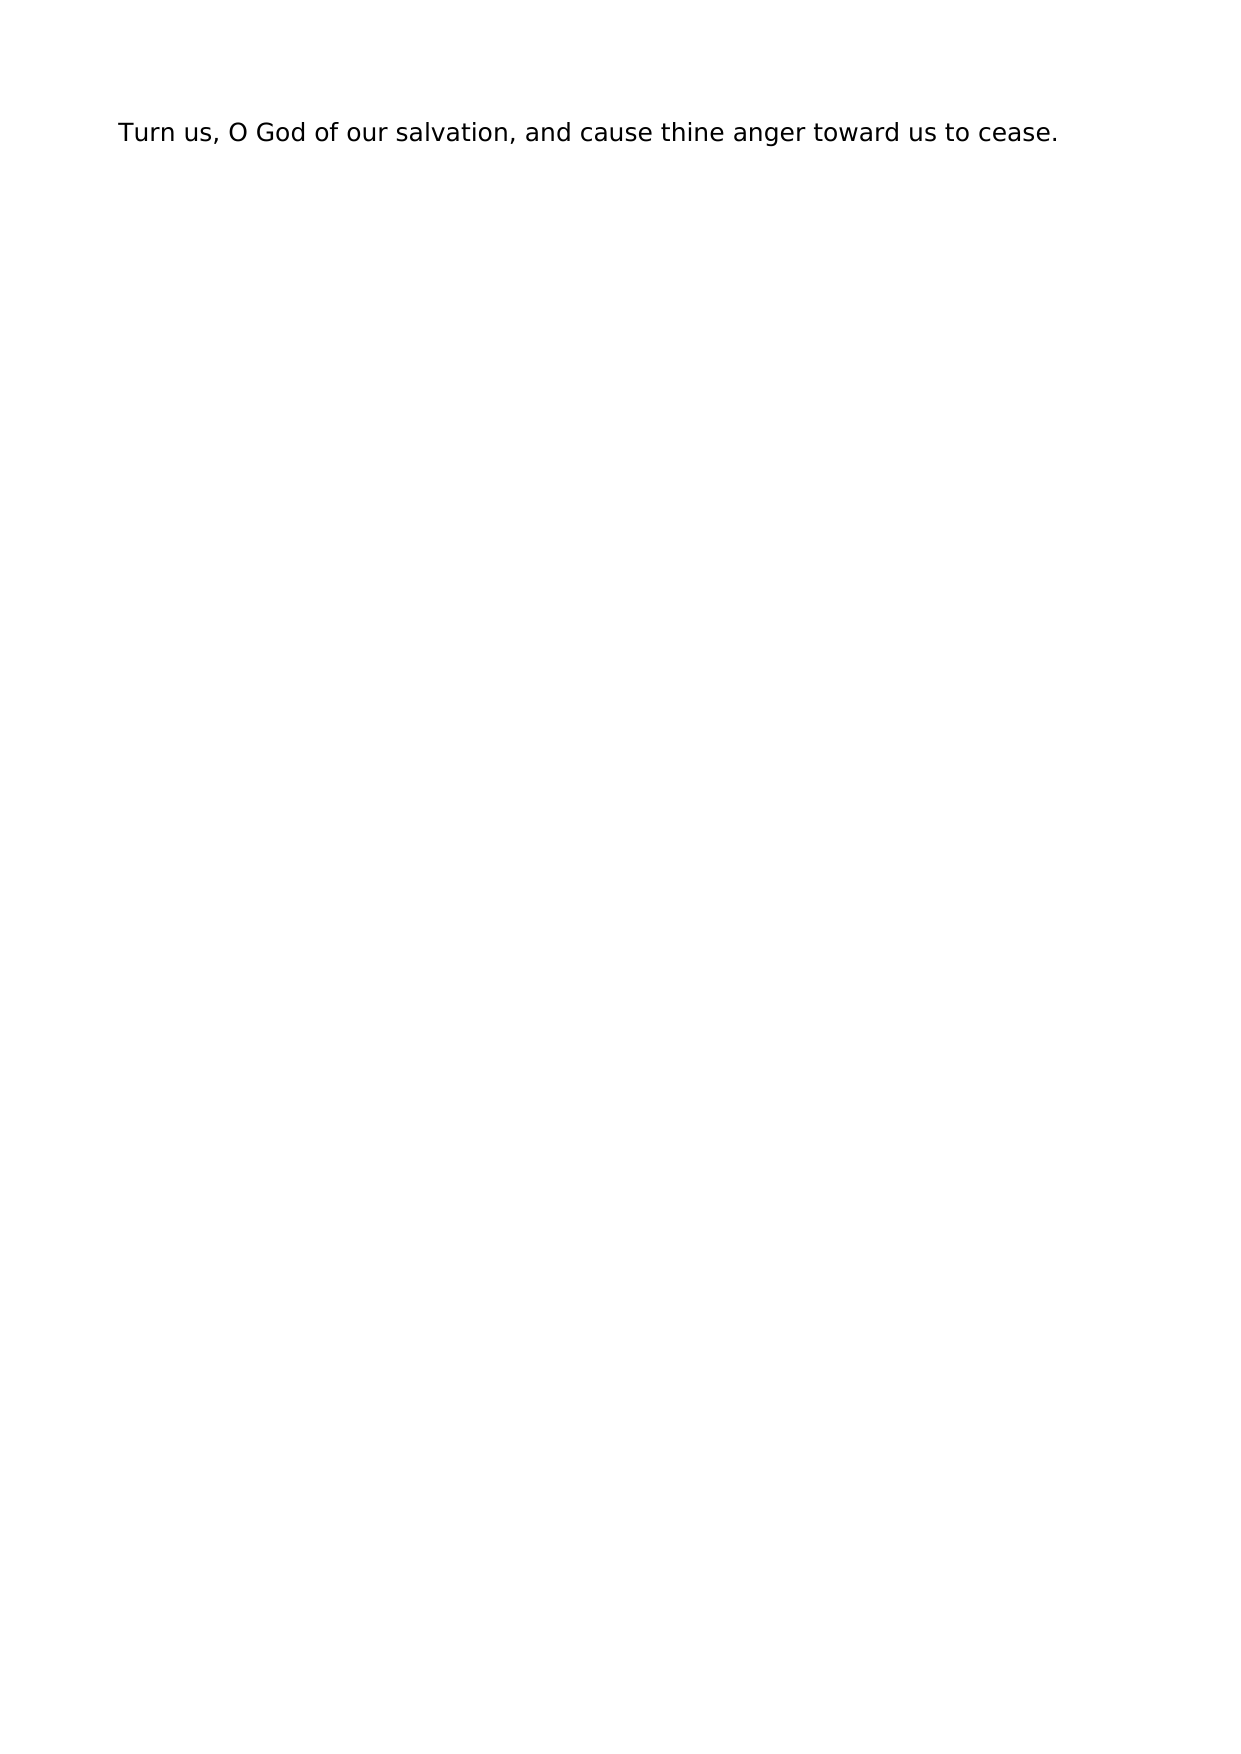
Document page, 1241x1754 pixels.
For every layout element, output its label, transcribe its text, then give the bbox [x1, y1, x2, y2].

text Turn us, O God of our salvation, and cause thine anger toward us to cease. [118, 118, 1122, 147]
